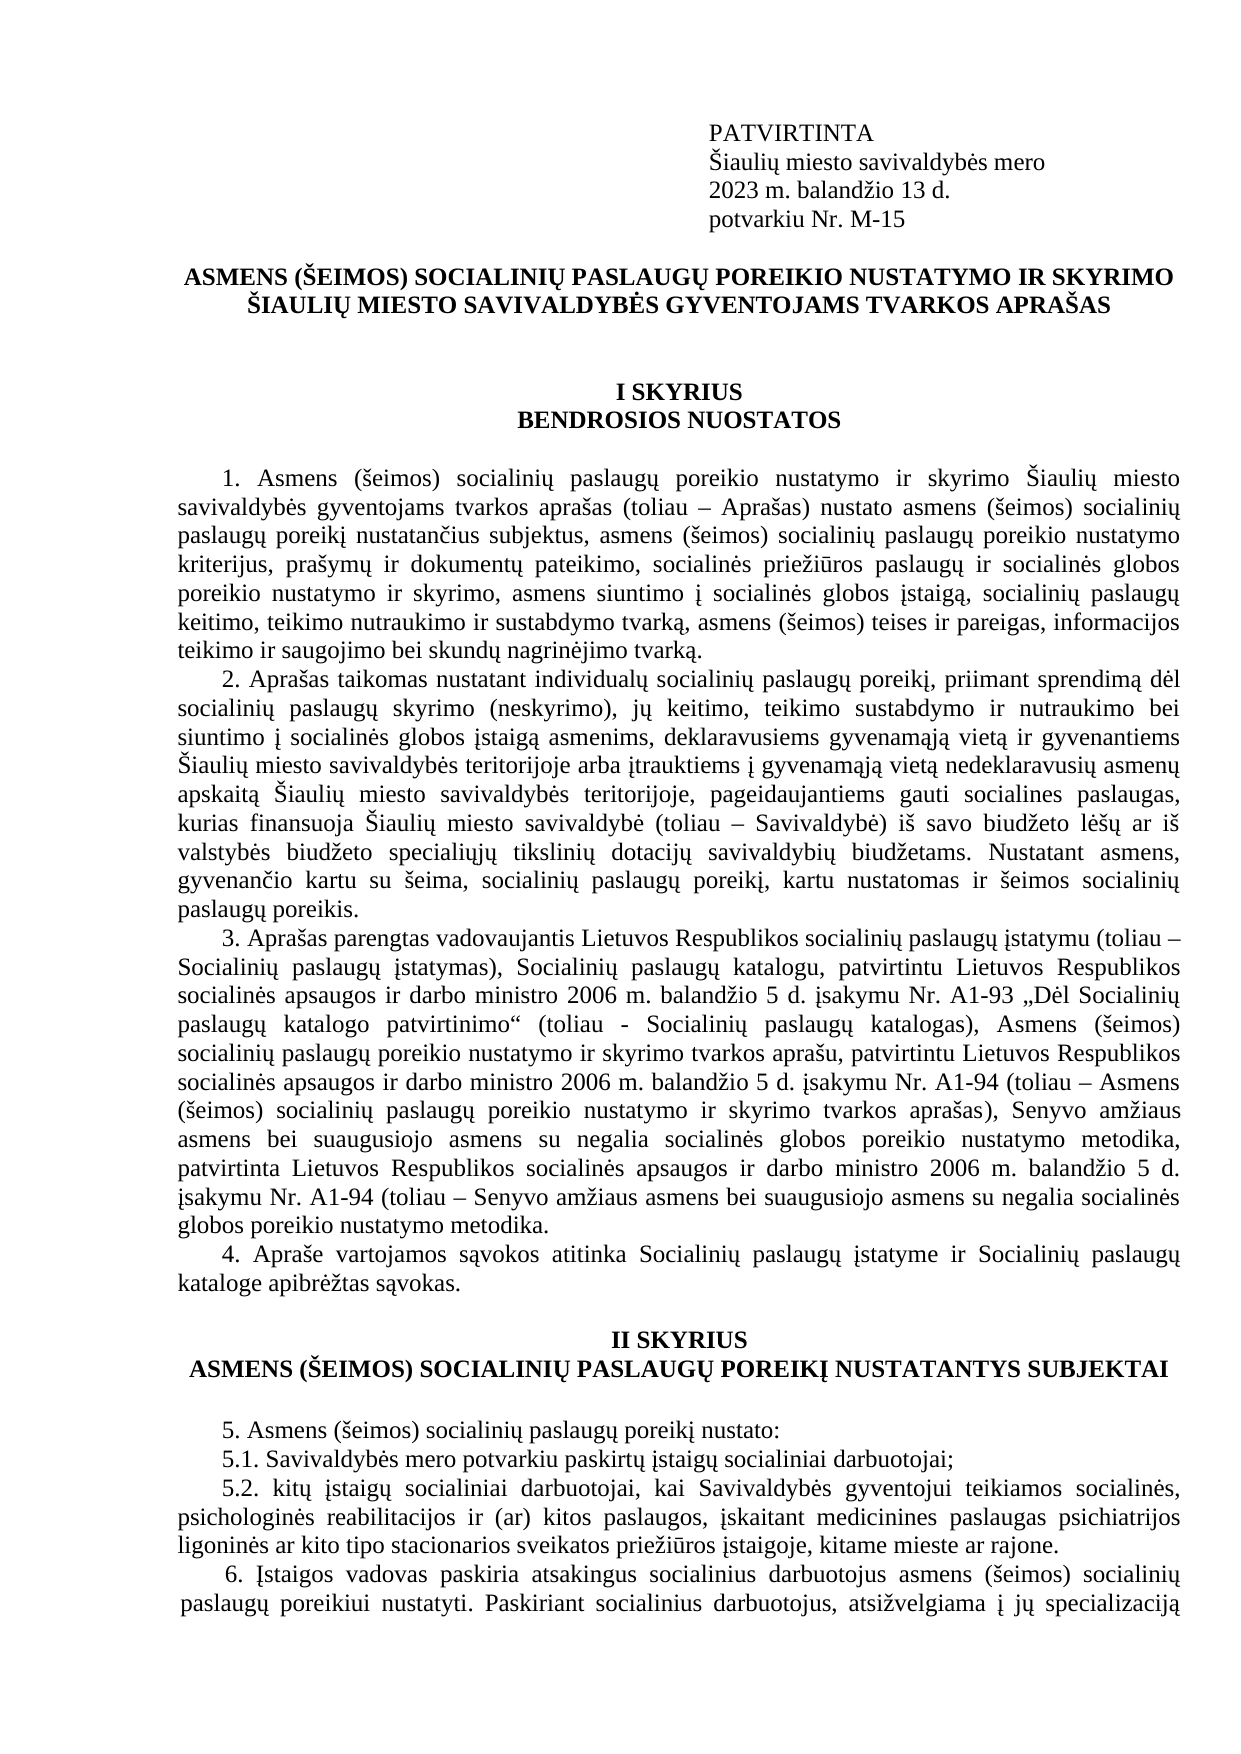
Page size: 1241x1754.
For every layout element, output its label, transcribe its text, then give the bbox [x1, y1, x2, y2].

text 5.1. Savivaldybės mero potvarkiu paskirtų įstaigų socialiniai darbuotojai; [177, 1444, 1181, 1473]
text Šiaulių miesto savivaldybės mero [709, 147, 1181, 176]
text 6. Įstaigos vadovas paskiria atsakingus socialinius darbuotojus asmens (šeimos) socialinių paslaugų poreikiui nustatyti. Paskiriant socialinius darbuotojus, atsižvelgiama į jų specializaciją [180, 1559, 1181, 1617]
text 4. Apraše vartojamos sąvokos atitinka Socialinių paslaugų įstatyme ir Socialinių paslaugų kataloge apibrėžtas sąvokas. [177, 1239, 1181, 1297]
text 5. Asmens (šeimos) socialinių paslaugų poreikį nustato: [177, 1416, 1181, 1444]
text 1. Asmens (šeimos) socialinių paslaugų poreikio nustatymo ir skyrimo Šiaulių miesto savivaldybės gyventojams tvarkos aprašas (toliau – Aprašas) nustato asmens (šeimos) socialinių paslaugų poreikį nustatančius subjektus, asmens (šeimos) socialinių paslaugų poreikio nustatymo kriterijus, prašymų ir dokumentų pateikimo, socialinės priežiūros paslaugų ir socialinės globos poreikio nustatymo ir skyrimo, asmens siuntimo į socialinės globos įstaigą, socialinių paslaugų keitimo, teikimo nutraukimo ir sustabdymo tvarką, asmens (šeimos) teises ir pareigas, informacijos teikimo ir saugojimo bei skundų nagrinėjimo tvarką. [177, 463, 1181, 664]
text 2. Aprašas taikomas nustatant individualų socialinių paslaugų poreikį, priimant sprendimą dėl socialinių paslaugų skyrimo (neskyrimo), jų keitimo, teikimo sustabdymo ir nutraukimo bei siuntimo į socialinės globos įstaigą asmenims, deklaravusiems gyvenamąją vietą ir gyvenantiems Šiaulių miesto savivaldybės teritorijoje arba įtrauktiems į gyvenamąją vietą nedeklaravusių asmenų apskaitą Šiaulių miesto savivaldybės teritorijoje, pageidaujantiems gauti socialines paslaugas, kurias finansuoja Šiaulių miesto savivaldybė (toliau – Savivaldybė) iš savo biudžeto lėšų ar iš valstybės biudžeto specialiųjų tikslinių dotacijų savivaldybių biudžetams. Nustatant asmens, gyvenančio kartu su šeima, socialinių paslaugų poreikį, kartu nustatomas ir šeimos socialinių paslaugų poreikis. [177, 664, 1181, 923]
text ASMENS (ŠEIMOS) SOCIALINIŲ PASLAUGŲ POREIKĮ NUSTATANTYS SUBJEKTAI [177, 1354, 1181, 1383]
text PATVIRTINTA [709, 118, 1181, 147]
text II SKYRIUS [177, 1326, 1181, 1354]
text potvarkiu Nr. M-15 [709, 204, 1181, 233]
text 3. Aprašas parengtas vadovaujantis Lietuvos Respublikos socialinių paslaugų įstatymu (toliau – Socialinių paslaugų įstatymas), Socialinių paslaugų katalogu, patvirtintu Lietuvos Respublikos socialinės apsaugos ir darbo ministro 2006 m. balandžio 5 d. įsakymu Nr. A1-93 „Dėl Socialinių paslaugų katalogo patvirtinimo“ (toliau - Socialinių paslaugų katalogas), Asmens (šeimos) socialinių paslaugų poreikio nustatymo ir skyrimo tvarkos aprašu, patvirtintu Lietuvos Respublikos socialinės apsaugos ir darbo ministro 2006 m. balandžio 5 d. įsakymu Nr. A1-94 (toliau – Asmens (šeimos) socialinių paslaugų poreikio nustatymo ir skyrimo tvarkos aprašas), Senyvo amžiaus asmens bei suaugusiojo asmens su negalia socialinės globos poreikio nustatymo metodika, patvirtinta Lietuvos Respublikos socialinės apsaugos ir darbo ministro 2006 m. balandžio 5 d. įsakymu Nr. A1-94 (toliau – Senyvo amžiaus asmens bei suaugusiojo asmens su negalia socialinės globos poreikio nustatymo metodika. [177, 923, 1181, 1239]
text BENDROSIOS NUOSTATOS [177, 406, 1181, 434]
text 5.2. kitų įstaigų socialiniai darbuotojai, kai Savivaldybės gyventojui teikiamos socialinės, psichologinės reabilitacijos ir (ar) kitos paslaugos, įskaitant medicinines paslaugas psichiatrijos ligoninės ar kito tipo stacionarios sveikatos priežiūros įstaigoje, kitame mieste ar rajone. [177, 1473, 1181, 1559]
text 2023 m. balandžio 13 d. [709, 176, 1181, 204]
text ASMENS (ŠEIMOS) SOCIALINIŲ PASLAUGŲ POREIKIO NUSTATYMO IR SKYRIMO ŠIAULIŲ MIESTO SAVIVALDYBĖS GYVENTOJAMS TVARKOS APRAŠAS [177, 262, 1181, 319]
text I SKYRIUS [177, 377, 1181, 406]
